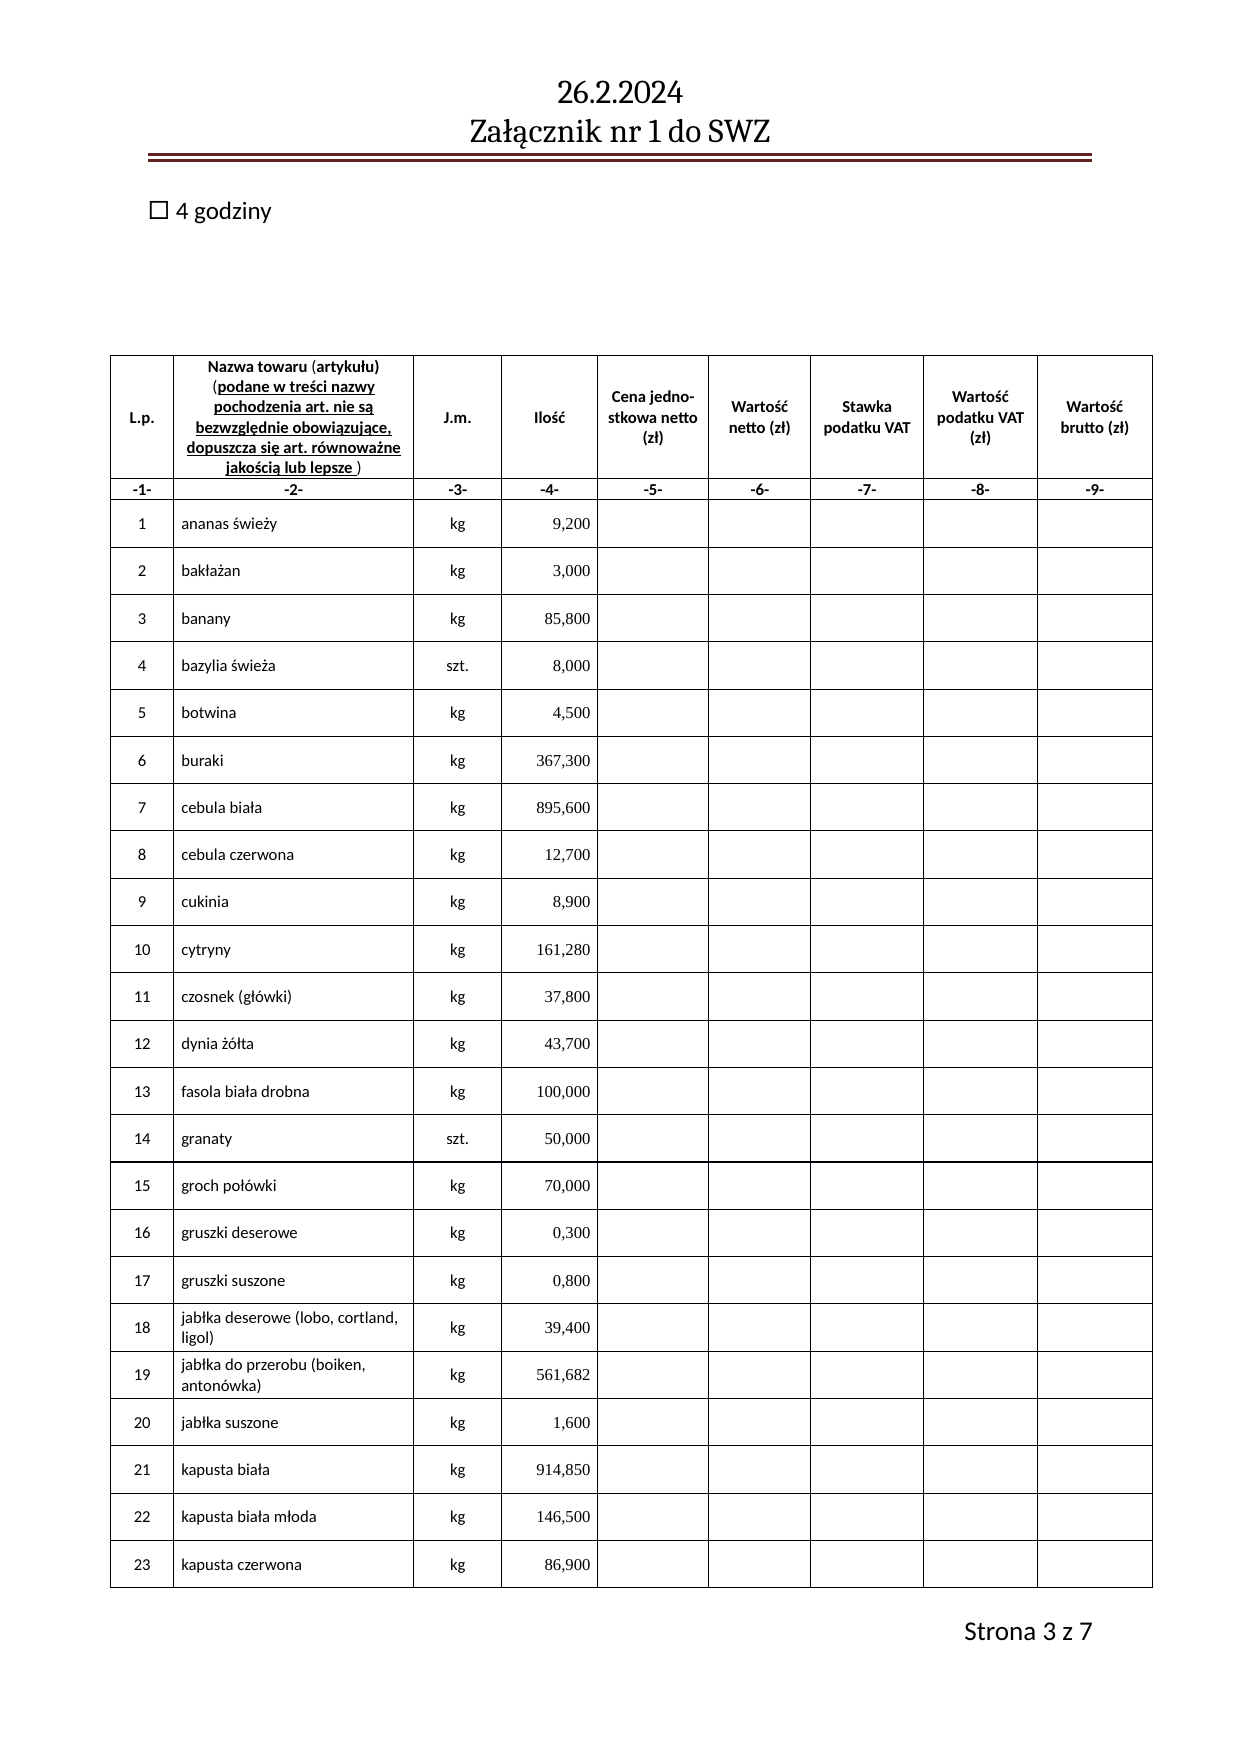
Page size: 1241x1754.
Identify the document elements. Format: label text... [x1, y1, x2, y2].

table_cell kg [414, 1399, 501, 1445]
table_cell kg [414, 1541, 501, 1587]
table_cell 12 [111, 1021, 173, 1067]
table_cell [1038, 1304, 1152, 1351]
table_cell [598, 1494, 708, 1540]
table_cell [598, 595, 708, 641]
table_cell -7- [811, 479, 923, 499]
table_cell 4,500 [502, 690, 597, 736]
table_cell banany [174, 595, 413, 641]
table_cell [924, 1446, 1037, 1492]
table_cell 10 [111, 926, 173, 972]
table_cell szt. [414, 642, 501, 688]
table_cell [1038, 1021, 1152, 1067]
table_cell [1038, 784, 1152, 830]
table_cell 23 [111, 1541, 173, 1587]
table_cell [811, 1163, 923, 1209]
table_cell 1 [111, 500, 173, 547]
table_cell [924, 973, 1037, 1019]
table_cell [709, 1352, 810, 1398]
table_cell 161,280 [502, 926, 597, 972]
table_cell [598, 1021, 708, 1067]
table_cell [924, 831, 1037, 878]
table_cell jabłka deserowe (lobo, cortland, ligol) [174, 1304, 413, 1351]
table_cell [598, 642, 708, 688]
table_cell jabłka suszone [174, 1399, 413, 1445]
table_cell botwina [174, 690, 413, 736]
table_cell [924, 1115, 1037, 1161]
table_cell [598, 926, 708, 972]
table_cell [811, 1494, 923, 1540]
table_cell [811, 1446, 923, 1492]
table_cell kg [414, 926, 501, 972]
table_cell [709, 784, 810, 830]
table_cell 3,000 [502, 548, 597, 594]
table_cell groch połówki [174, 1163, 413, 1209]
table_cell [811, 1541, 923, 1587]
table_cell 19 [111, 1352, 173, 1398]
table_cell [598, 1115, 708, 1161]
table_cell 37,800 [502, 973, 597, 1019]
table_cell [709, 595, 810, 641]
table_cell [1038, 1494, 1152, 1540]
table_cell 16 [111, 1210, 173, 1256]
table_cell [709, 1163, 810, 1209]
table_cell [1038, 690, 1152, 736]
table_cell bakłażan [174, 548, 413, 594]
table_cell [811, 500, 923, 547]
table_cell [709, 690, 810, 736]
table_cell bazylia świeża [174, 642, 413, 688]
table_cell [924, 548, 1037, 594]
table_header Wartość brutto (zł) [1038, 356, 1152, 478]
table_cell [598, 1446, 708, 1492]
table_cell 13 [111, 1068, 173, 1114]
table_cell [811, 926, 923, 972]
table_cell kg [414, 879, 501, 925]
table_cell [709, 926, 810, 972]
table_cell kg [414, 1163, 501, 1209]
table_cell [709, 879, 810, 925]
table_cell [598, 973, 708, 1019]
table_cell -5- [598, 479, 708, 499]
table_cell 367,300 [502, 737, 597, 783]
table_cell [811, 1352, 923, 1398]
table_cell [709, 1021, 810, 1067]
table_cell [598, 1068, 708, 1114]
table_header Nazwa towaru (artykułu) (podane w treści nazwy pochodzenia art. nie są bezwzględnie obowiązujące, dopuszcza się art. równoważne jakością lub lepsze ) [174, 356, 413, 478]
table_header L.p. [111, 356, 173, 478]
table_cell [811, 548, 923, 594]
table_cell 8,000 [502, 642, 597, 688]
table_cell [598, 831, 708, 878]
table_cell [598, 548, 708, 594]
table_cell 14 [111, 1115, 173, 1161]
table_cell 50,000 [502, 1115, 597, 1161]
table_cell [709, 1068, 810, 1114]
table_cell szt. [414, 1115, 501, 1161]
table_cell [1038, 1352, 1152, 1398]
table_cell 0,800 [502, 1257, 597, 1303]
table_cell [709, 500, 810, 547]
table_cell 17 [111, 1257, 173, 1303]
table_cell 0,300 [502, 1210, 597, 1256]
table_cell [811, 1021, 923, 1067]
table_cell [1038, 595, 1152, 641]
table_cell 561,682 [502, 1352, 597, 1398]
table_cell kapusta biała [174, 1446, 413, 1492]
table_cell [598, 1352, 708, 1398]
table_cell [598, 500, 708, 547]
table_cell jabłka do przerobu (boiken, antonówka) [174, 1352, 413, 1398]
table_cell 100,000 [502, 1068, 597, 1114]
table_cell [709, 1210, 810, 1256]
table_cell [924, 784, 1037, 830]
table_cell [598, 690, 708, 736]
table_cell [1038, 1257, 1152, 1303]
table_cell 6 [111, 737, 173, 783]
table_cell [924, 1210, 1037, 1256]
table_cell 9 [111, 879, 173, 925]
table_cell [1038, 926, 1152, 972]
table_cell 18 [111, 1304, 173, 1351]
table_cell [1038, 831, 1152, 878]
table_cell [924, 1399, 1037, 1445]
table_cell kg [414, 690, 501, 736]
table_cell 86,900 [502, 1541, 597, 1587]
table_cell [1038, 879, 1152, 925]
table_cell kg [414, 1068, 501, 1114]
table_cell [1038, 1068, 1152, 1114]
table_cell [598, 784, 708, 830]
table_cell 8 [111, 831, 173, 878]
table_header Wartość netto (zł) [709, 356, 810, 478]
table_cell [598, 1257, 708, 1303]
table_cell 2 [111, 548, 173, 594]
table_cell [709, 642, 810, 688]
table_cell [709, 973, 810, 1019]
table_cell [1038, 973, 1152, 1019]
table_cell [811, 1257, 923, 1303]
table_cell [1038, 1541, 1152, 1587]
table_cell [598, 879, 708, 925]
table_header Wartość podatku VAT (zł) [924, 356, 1037, 478]
table_cell kg [414, 1446, 501, 1492]
table_cell [924, 926, 1037, 972]
table_cell 914,850 [502, 1446, 597, 1492]
table_cell 4 [111, 642, 173, 688]
table_cell kg [414, 1021, 501, 1067]
table_cell [924, 642, 1037, 688]
table_cell 22 [111, 1494, 173, 1540]
table_cell [811, 784, 923, 830]
table_cell kg [414, 737, 501, 783]
table_cell [598, 1163, 708, 1209]
table_cell [924, 1163, 1037, 1209]
table_cell cebula czerwona [174, 831, 413, 878]
table_cell [709, 1446, 810, 1492]
table_cell cytryny [174, 926, 413, 972]
table_cell ananas świeży [174, 500, 413, 547]
table_cell 9,200 [502, 500, 597, 547]
table_cell 15 [111, 1163, 173, 1209]
table_cell -1- [111, 479, 173, 499]
table_cell -9- [1038, 479, 1152, 499]
table_cell buraki [174, 737, 413, 783]
table_cell czosnek (główki) [174, 973, 413, 1019]
table_cell kapusta biała młoda [174, 1494, 413, 1540]
table_cell [598, 1541, 708, 1587]
table_cell [811, 831, 923, 878]
table_cell 20 [111, 1399, 173, 1445]
table_cell kg [414, 1210, 501, 1256]
table_cell [709, 1257, 810, 1303]
table_cell kg [414, 548, 501, 594]
table_cell 85,800 [502, 595, 597, 641]
table_cell [709, 548, 810, 594]
table_header Stawka podatku VAT [811, 356, 923, 478]
table_cell [1038, 548, 1152, 594]
table_cell [709, 1115, 810, 1161]
table_cell [811, 1210, 923, 1256]
table_cell [1038, 1210, 1152, 1256]
table_cell [709, 1494, 810, 1540]
table_cell cukinia [174, 879, 413, 925]
table_cell 146,500 [502, 1494, 597, 1540]
table_cell [924, 879, 1037, 925]
table_cell [709, 831, 810, 878]
table_cell [924, 737, 1037, 783]
table_cell 5 [111, 690, 173, 736]
table_cell gruszki deserowe [174, 1210, 413, 1256]
table_cell [709, 737, 810, 783]
table_cell kg [414, 1257, 501, 1303]
table_cell kg [414, 973, 501, 1019]
table_cell [598, 737, 708, 783]
table_cell [811, 1304, 923, 1351]
table_cell 12,700 [502, 831, 597, 878]
table_cell 11 [111, 973, 173, 1019]
table_cell granaty [174, 1115, 413, 1161]
table_cell [811, 1068, 923, 1114]
table_cell [811, 973, 923, 1019]
table_header Ilość [502, 356, 597, 478]
table_cell kg [414, 1494, 501, 1540]
table_cell kg [414, 831, 501, 878]
table_cell -2- [174, 479, 413, 499]
table_cell [1038, 642, 1152, 688]
text  4 godziny [148, 195, 1092, 226]
table_cell [1038, 1115, 1152, 1161]
table_cell 1,600 [502, 1399, 597, 1445]
table_cell [924, 690, 1037, 736]
table_cell [811, 1399, 923, 1445]
table_cell 895,600 [502, 784, 597, 830]
table_cell fasola biała drobna [174, 1068, 413, 1114]
table_cell [598, 1304, 708, 1351]
table_cell [924, 1494, 1037, 1540]
table_cell [924, 1021, 1037, 1067]
table_cell -8- [924, 479, 1037, 499]
table_cell [811, 1115, 923, 1161]
table_cell [709, 1399, 810, 1445]
table_header Cena jedno-stkowa netto (zł) [598, 356, 708, 478]
table_cell [598, 1399, 708, 1445]
table_cell cebula biała [174, 784, 413, 830]
table_cell [598, 1210, 708, 1256]
table_cell [811, 690, 923, 736]
table_cell [924, 1541, 1037, 1587]
table_cell [811, 879, 923, 925]
table_cell gruszki suszone [174, 1257, 413, 1303]
table_cell dynia żółta [174, 1021, 413, 1067]
table_cell kg [414, 1304, 501, 1351]
table_cell -6- [709, 479, 810, 499]
table_cell [924, 1304, 1037, 1351]
table_cell [811, 737, 923, 783]
table_cell kg [414, 595, 501, 641]
table_cell [1038, 1163, 1152, 1209]
table_cell [1038, 1399, 1152, 1445]
table_cell [811, 642, 923, 688]
table_cell -4- [502, 479, 597, 499]
table_cell [709, 1304, 810, 1351]
table_header J.m. [414, 356, 501, 478]
table_cell 39,400 [502, 1304, 597, 1351]
table_cell 21 [111, 1446, 173, 1492]
table_cell kg [414, 1352, 501, 1398]
table_cell 7 [111, 784, 173, 830]
table_cell kg [414, 500, 501, 547]
table_cell -3- [414, 479, 501, 499]
table_cell 3 [111, 595, 173, 641]
table_cell 8,900 [502, 879, 597, 925]
table_cell [924, 595, 1037, 641]
table_cell [709, 1541, 810, 1587]
table_cell [924, 1257, 1037, 1303]
table_cell [924, 500, 1037, 547]
table_cell kapusta czerwona [174, 1541, 413, 1587]
table_cell 43,700 [502, 1021, 597, 1067]
table_cell kg [414, 784, 501, 830]
table_cell [924, 1068, 1037, 1114]
table_cell [811, 595, 923, 641]
table_cell [924, 1352, 1037, 1398]
table_cell [1038, 737, 1152, 783]
table_cell [1038, 500, 1152, 547]
table_cell [1038, 1446, 1152, 1492]
table_cell 70,000 [502, 1163, 597, 1209]
